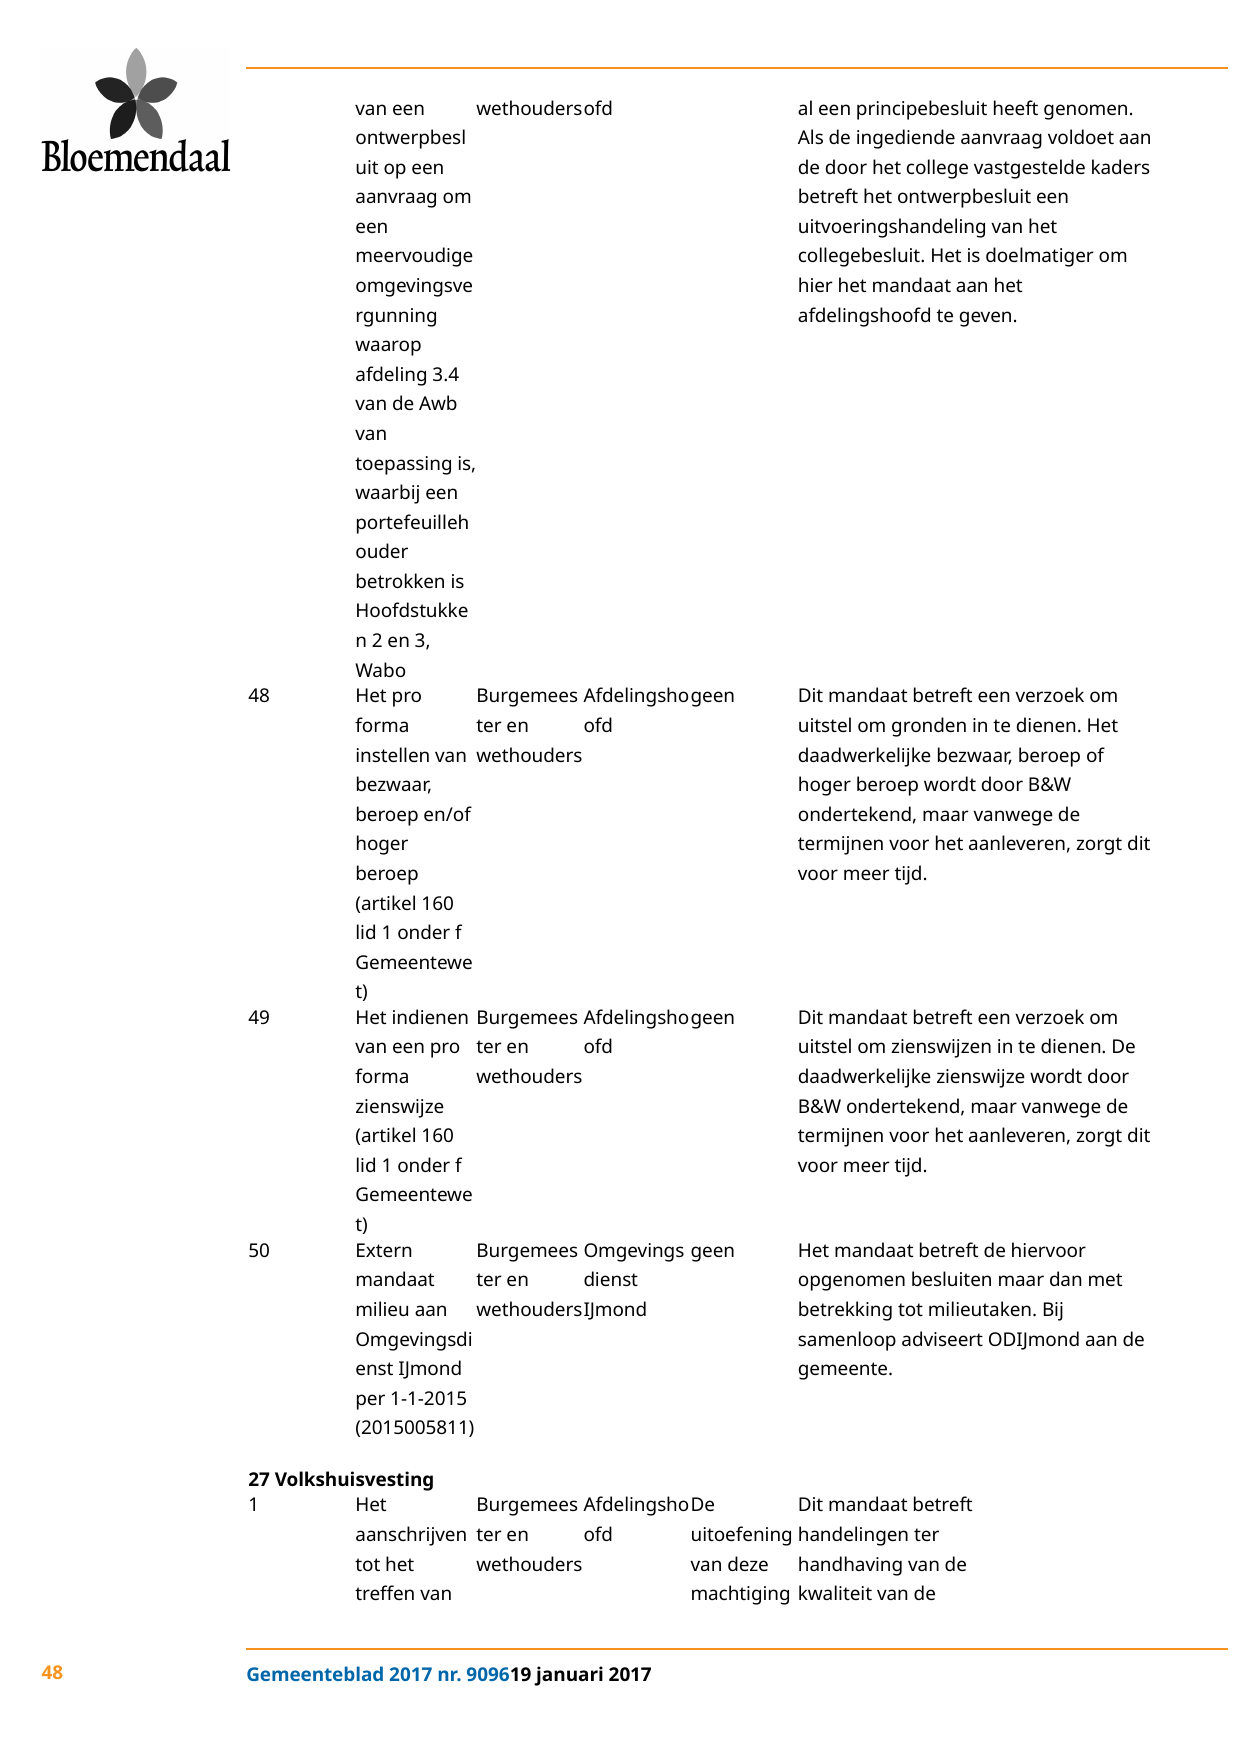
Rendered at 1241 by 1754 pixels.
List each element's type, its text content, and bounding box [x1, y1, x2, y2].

table_cell [355, 1440, 476, 1466]
table_cell Afdelingshoofd [583, 1004, 690, 1237]
table_cell Dit mandaat betreft handelingen ter handhaving van de kwaliteit van de [798, 1492, 1044, 1606]
table_cell 27 Volkshuisvesting [248, 1466, 1044, 1492]
table_cell Burgemeester en wethouders [476, 683, 583, 1004]
table_cell Dit mandaat betreft een verzoek om uitstel om gronden in te dienen. Het daadwerkelijke bezwaar, beroep of hoger beroep wordt door B&W ondertekend, maar vanwege de termijnen voor het aanleveren, zorgt dit voor meer tijd. [798, 683, 1152, 1004]
picture [41, 47, 231, 172]
table_cell Afdelingshoofd [583, 1492, 690, 1606]
table_cell Extern mandaat milieu aan Omgevingsdienst IJmond per 1-1-2015 (2015005811) [355, 1237, 476, 1440]
table_cell [248, 95, 355, 683]
table_cell Het indienen van een pro forma zienswijze (artikel 160 lid 1 onder f Gemeentewet) [355, 1004, 476, 1237]
table_cell Omgevingsdienst IJmond [583, 1237, 690, 1440]
table_cell [690, 95, 798, 683]
table_cell [476, 1440, 583, 1466]
table_cell geen [690, 683, 798, 1004]
table_cell 49 [248, 1004, 355, 1237]
table_cell [798, 1440, 1044, 1466]
table_cell Afdelingshoofd [583, 683, 690, 1004]
table_cell 48 [248, 683, 355, 1004]
table_cell Het afdelingshoofd [583, 95, 690, 683]
table_cell [248, 1440, 355, 1466]
table_cell Het mandaat betreft de hiervoor opgenomen besluiten maar dan met betrekking tot milieutaken. Bij samenloop adviseert ODIJmond aan de gemeente. [798, 1237, 1152, 1440]
table_cell Het aanschrijven tot het treffen van [355, 1492, 476, 1606]
table_cell [690, 1440, 798, 1466]
table_cell Burgemeester en wethouders [476, 1004, 583, 1237]
table_cell [583, 1440, 690, 1466]
table_cell al een principebesluit heeft genomen. Als de ingediende aanvraag voldoet aan de door het college vastgestelde kaders betreft het ontwerpbesluit een uitvoeringshandeling van het collegebesluit. Het is doelmatiger om hier het mandaat aan het afdelingshoofd te geven. [798, 95, 1152, 683]
table_cell 1 [248, 1492, 355, 1606]
table_cell Burgemeester en wethouders [476, 1492, 583, 1606]
table_cell Burgemeester en wethouders [476, 1237, 583, 1440]
table_cell Het pro forma instellen van bezwaar, beroep en/of hoger beroep (artikel 160 lid 1 onder f Gemeentewet) [355, 683, 476, 1004]
table_cell Dit mandaat betreft een verzoek om uitstel om zienswijzen in te dienen. De daadwerkelijke zienswijze wordt door B&W ondertekend, maar vanwege de termijnen voor het aanleveren, zorgt dit voor meer tijd. [798, 1004, 1152, 1237]
table_cell geen [690, 1004, 798, 1237]
table_cell De uitoefening van deze machtiging [690, 1492, 798, 1606]
table_cell van een ontwerpbesluit op een aanvraag om een meervoudige omgevingsvergunning waarop afdeling 3.4 van de Awb van toepassing is, waarbij een portefeuillehouder betrokken is Hoofdstukken 2 en 3, Wabo [355, 95, 476, 683]
table_cell 50 [248, 1237, 355, 1440]
table_cell Burgemeester en wethouders [476, 95, 583, 683]
table_cell geen [690, 1237, 798, 1440]
